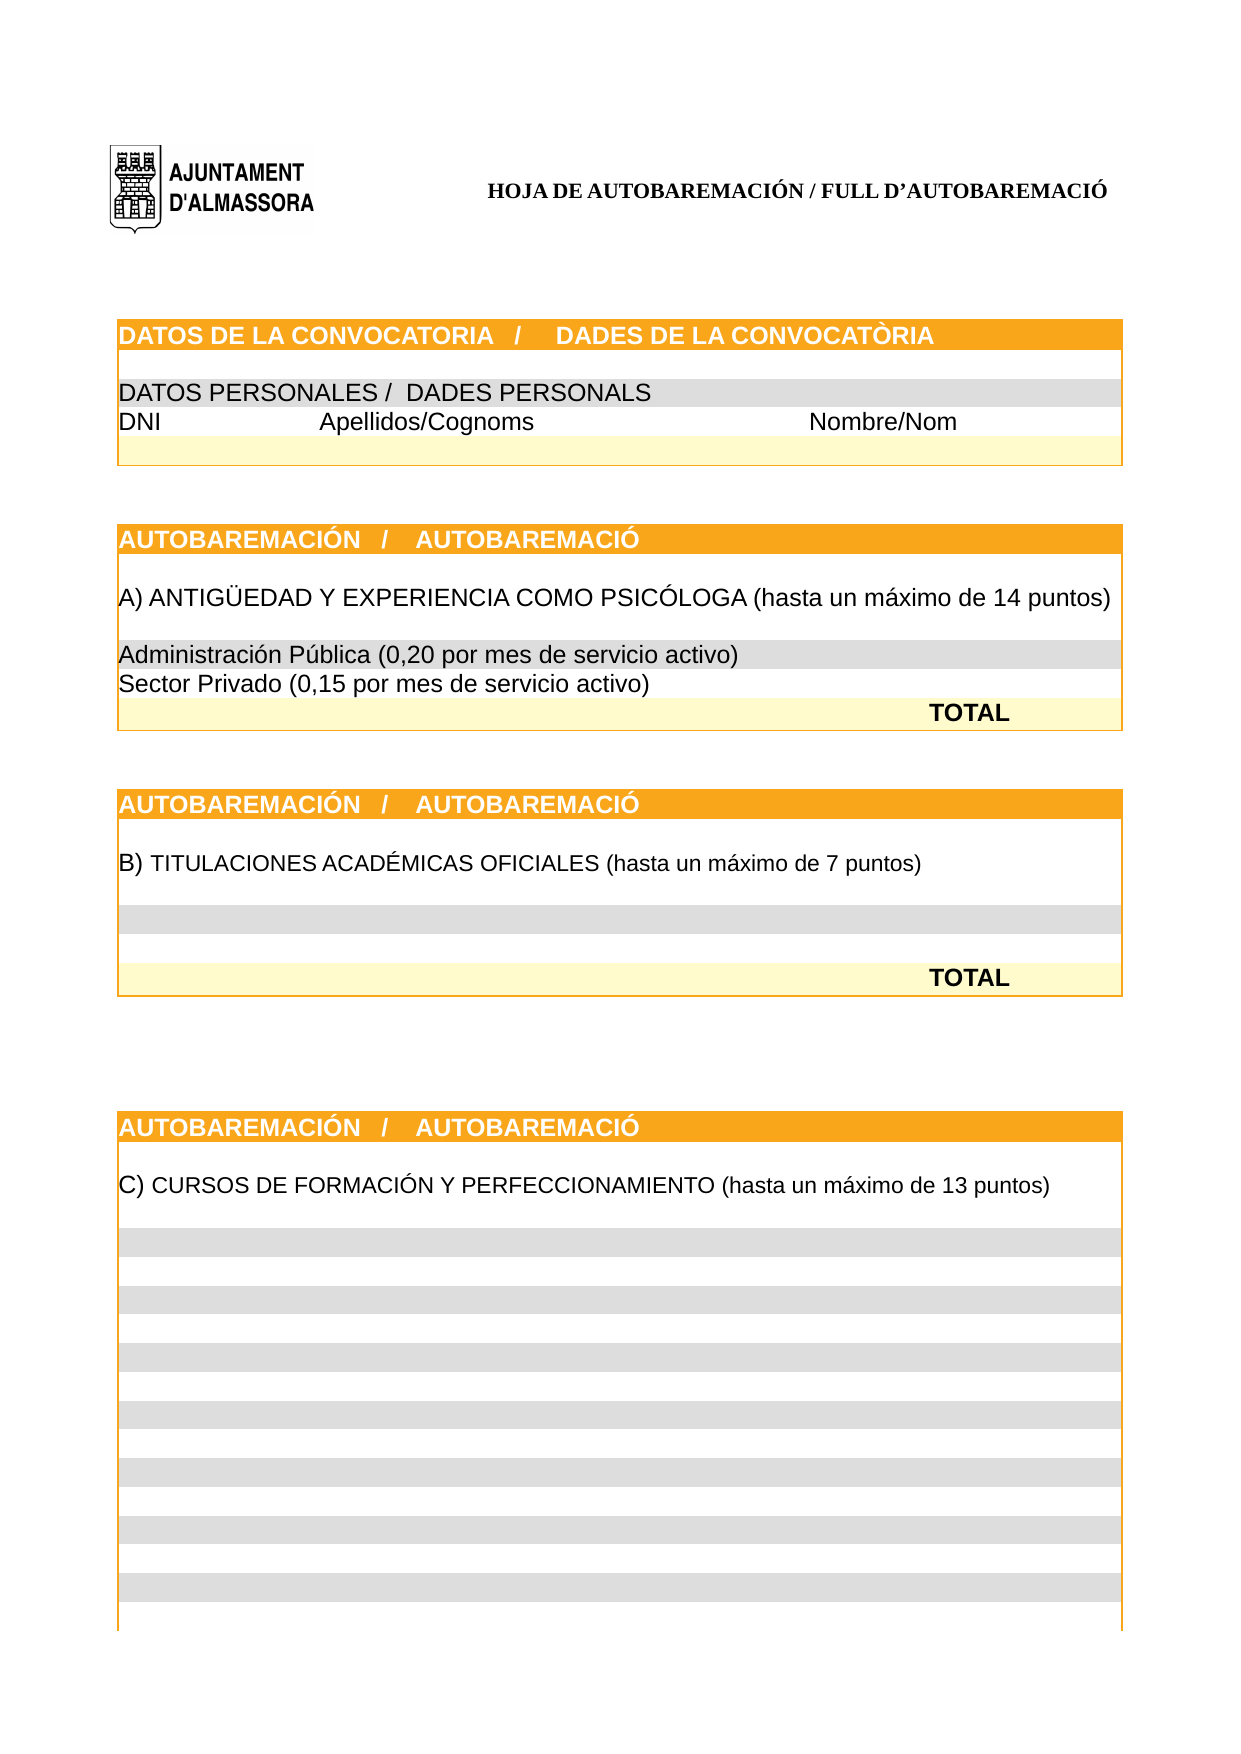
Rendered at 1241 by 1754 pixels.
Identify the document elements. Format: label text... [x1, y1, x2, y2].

picture [109, 145, 314, 234]
table_cell [119, 1487, 1121, 1516]
table_cell [809, 436, 1121, 465]
table_cell [1010, 698, 1121, 730]
table_cell [119, 1516, 1121, 1544]
table_cell [119, 1458, 1121, 1487]
table_header AUTOBAREMACIÓN / AUTOBAREMACIÓ [119, 791, 1121, 819]
table_cell DNI [119, 407, 319, 436]
table_cell [119, 1343, 1121, 1372]
text HOJA DE AUTOBAREMACIÓN / FULL D’AUTOBAREMACIÓ [314, 176, 1122, 204]
table_cell [1010, 963, 1121, 995]
table_cell B) TITULACIONES ACADÉMICAS OFICIALES (hasta un máximo de 7 puntos) [119, 819, 1121, 905]
table_cell [119, 934, 1121, 963]
table_cell [119, 436, 319, 465]
table_cell [119, 1286, 1121, 1314]
table_cell DATOS PERSONALES / DADES PERSONALS [119, 379, 1121, 407]
table_cell [119, 1257, 1121, 1286]
table_header AUTOBAREMACIÓN / AUTOBAREMACIÓ [119, 525, 1121, 554]
table_cell [119, 1602, 1121, 1631]
table_cell A) ANTIGÜEDAD Y EXPERIENCIA COMO PSICÓLOGA (hasta un máximo de 14 puntos) [119, 554, 1121, 640]
table_cell [119, 1401, 1121, 1429]
table_cell [1010, 640, 1121, 669]
table_cell [119, 1372, 1121, 1401]
table_header DATOS DE LA CONVOCATORIA / DADES DE LA CONVOCATÒRIA [119, 321, 1121, 350]
table_cell Nombre/Nom [809, 407, 1121, 436]
table_cell [119, 1544, 1121, 1573]
table_cell [119, 1573, 1121, 1602]
table_cell Apellidos/Cognoms [319, 407, 809, 436]
table_cell Administración Pública (0,20 por mes de servicio activo) [119, 640, 1010, 669]
table_cell [119, 905, 1121, 934]
table_header AUTOBAREMACIÓN / AUTOBAREMACIÓ [119, 1113, 1121, 1142]
table_cell [119, 1429, 1121, 1458]
table_cell TOTAL [119, 698, 1010, 730]
table_cell [319, 436, 809, 465]
table_cell [119, 350, 1121, 378]
table_cell [119, 1314, 1121, 1343]
table_cell [1010, 669, 1121, 698]
table_cell TOTAL [119, 963, 1010, 995]
table_cell [119, 1228, 1121, 1257]
table_cell C) CURSOS DE FORMACIÓN Y PERFECCIONAMIENTO (hasta un máximo de 13 puntos) [119, 1142, 1121, 1228]
table_cell Sector Privado (0,15 por mes de servicio activo) [119, 669, 1010, 698]
